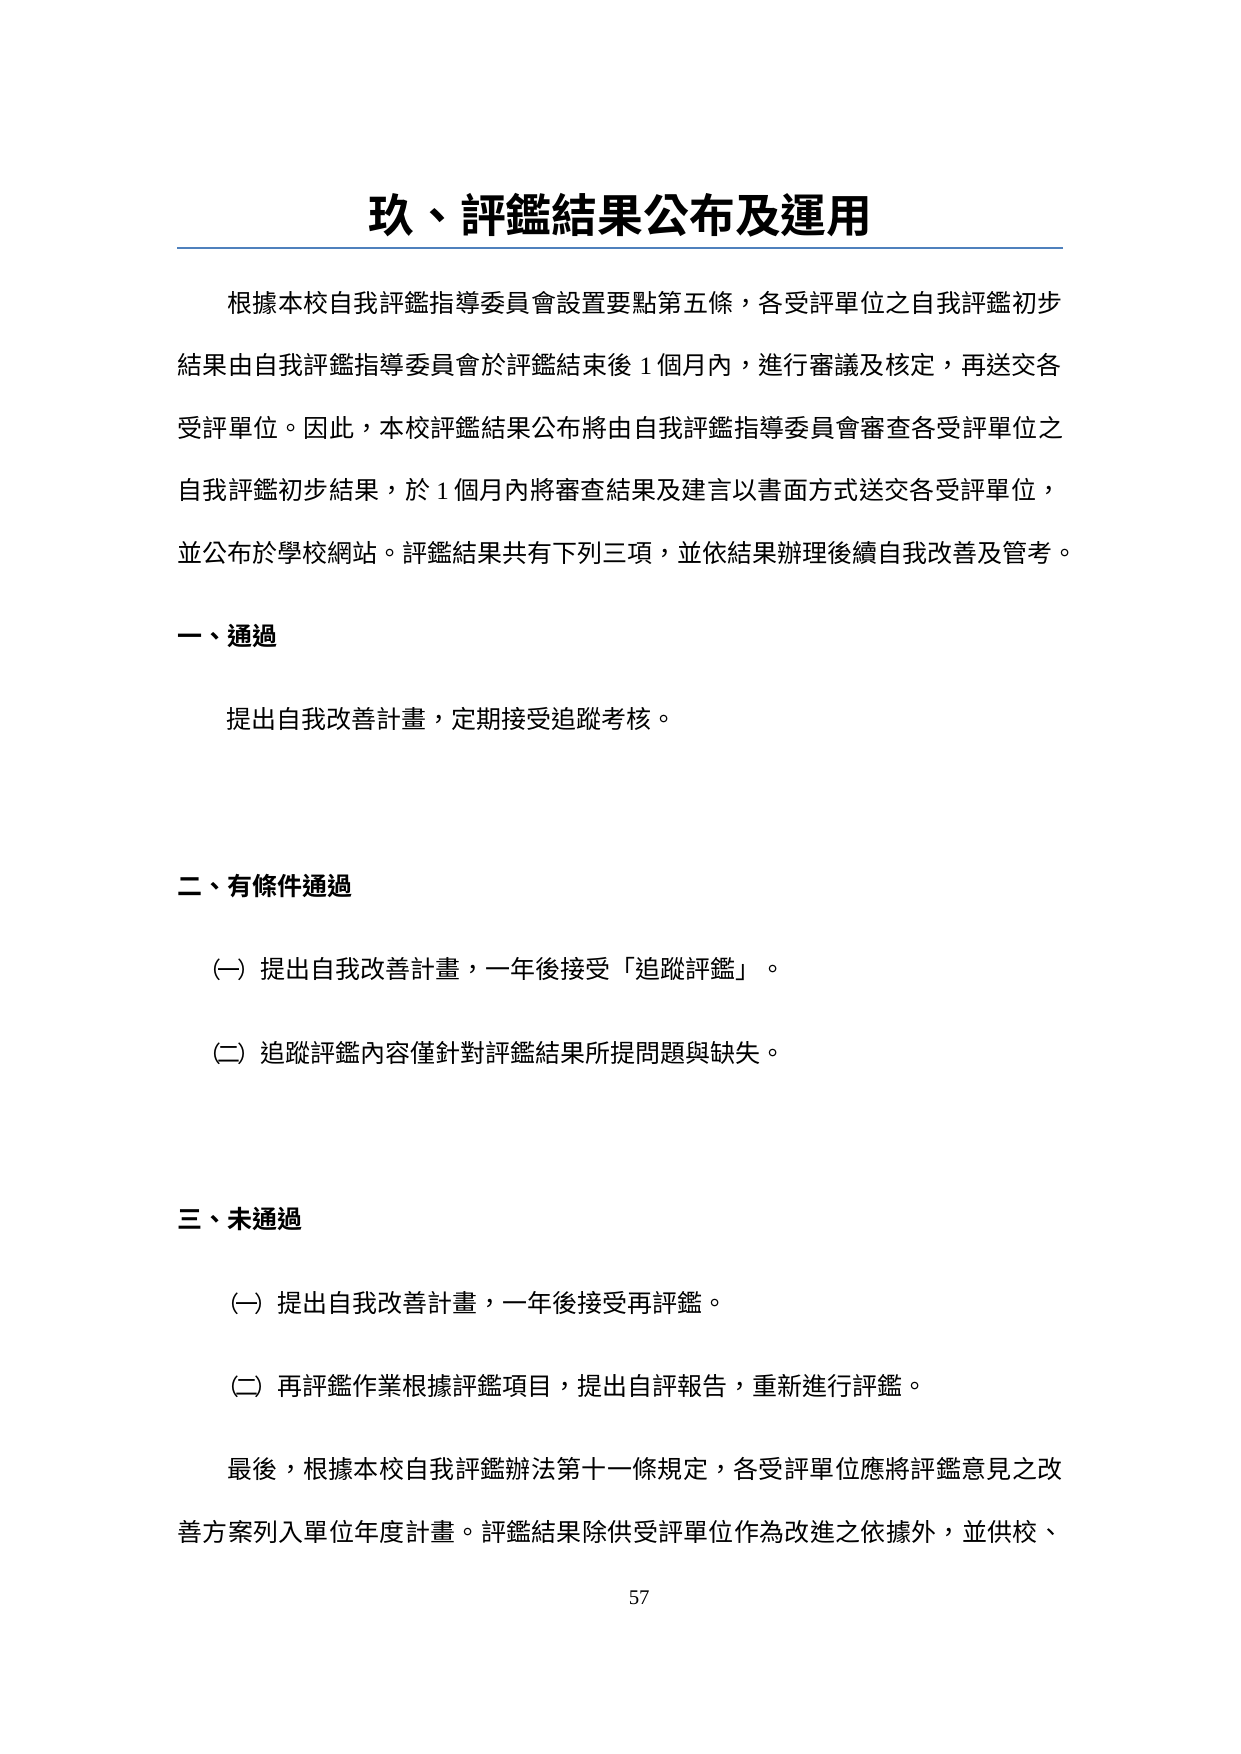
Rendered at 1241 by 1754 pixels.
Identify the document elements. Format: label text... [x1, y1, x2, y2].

text 二、有條件通過 [177, 843, 1063, 906]
text 提出自我改善計畫，定期接受追蹤考核。 [226, 676, 1063, 739]
subtitle 玖、評鑑結果公布及運用 [177, 179, 1063, 247]
text （二）追蹤評鑑內容僅針對評鑑結果所提問題與缺失。 [177, 1010, 1063, 1072]
text （二）再評鑑作業根據評鑑項目，提出自評報告，重新進行評鑑。 [177, 1343, 1063, 1406]
text （一）提出自我改善計畫，一年後接受再評鑑。 [177, 1260, 1063, 1322]
text 一、通過 [177, 593, 1063, 656]
text 最後，根據本校自我評鑑辦法第十一條規定，各受評單位應將評鑑意見之改善方案列入單位年度計畫。評鑑結果除供受評單位作為改進之依據外，並供校、 [177, 1426, 1063, 1551]
text 三、未通過 [177, 1176, 1063, 1239]
text 根據本校自我評鑑指導委員會設置要點第五條，各受評單位之自我評鑑初步結果由自我評鑑指導委員會於評鑑結束後1個月內，進行審議及核定，再送交各受評單位。因此，本校評鑑結果公布將由自我評鑑指導委員會審查各受評單位之自我評鑑初步結果，於1個月內將審查結果及建言以書面方式送交各受評單位，並公布於學校網站。評鑑結果共有下列三項，並依結果辦理後續自我改善及管考。 [177, 260, 1063, 572]
text （一）提出自我改善計畫，一年後接受「追蹤評鑑」。 [177, 926, 1063, 989]
